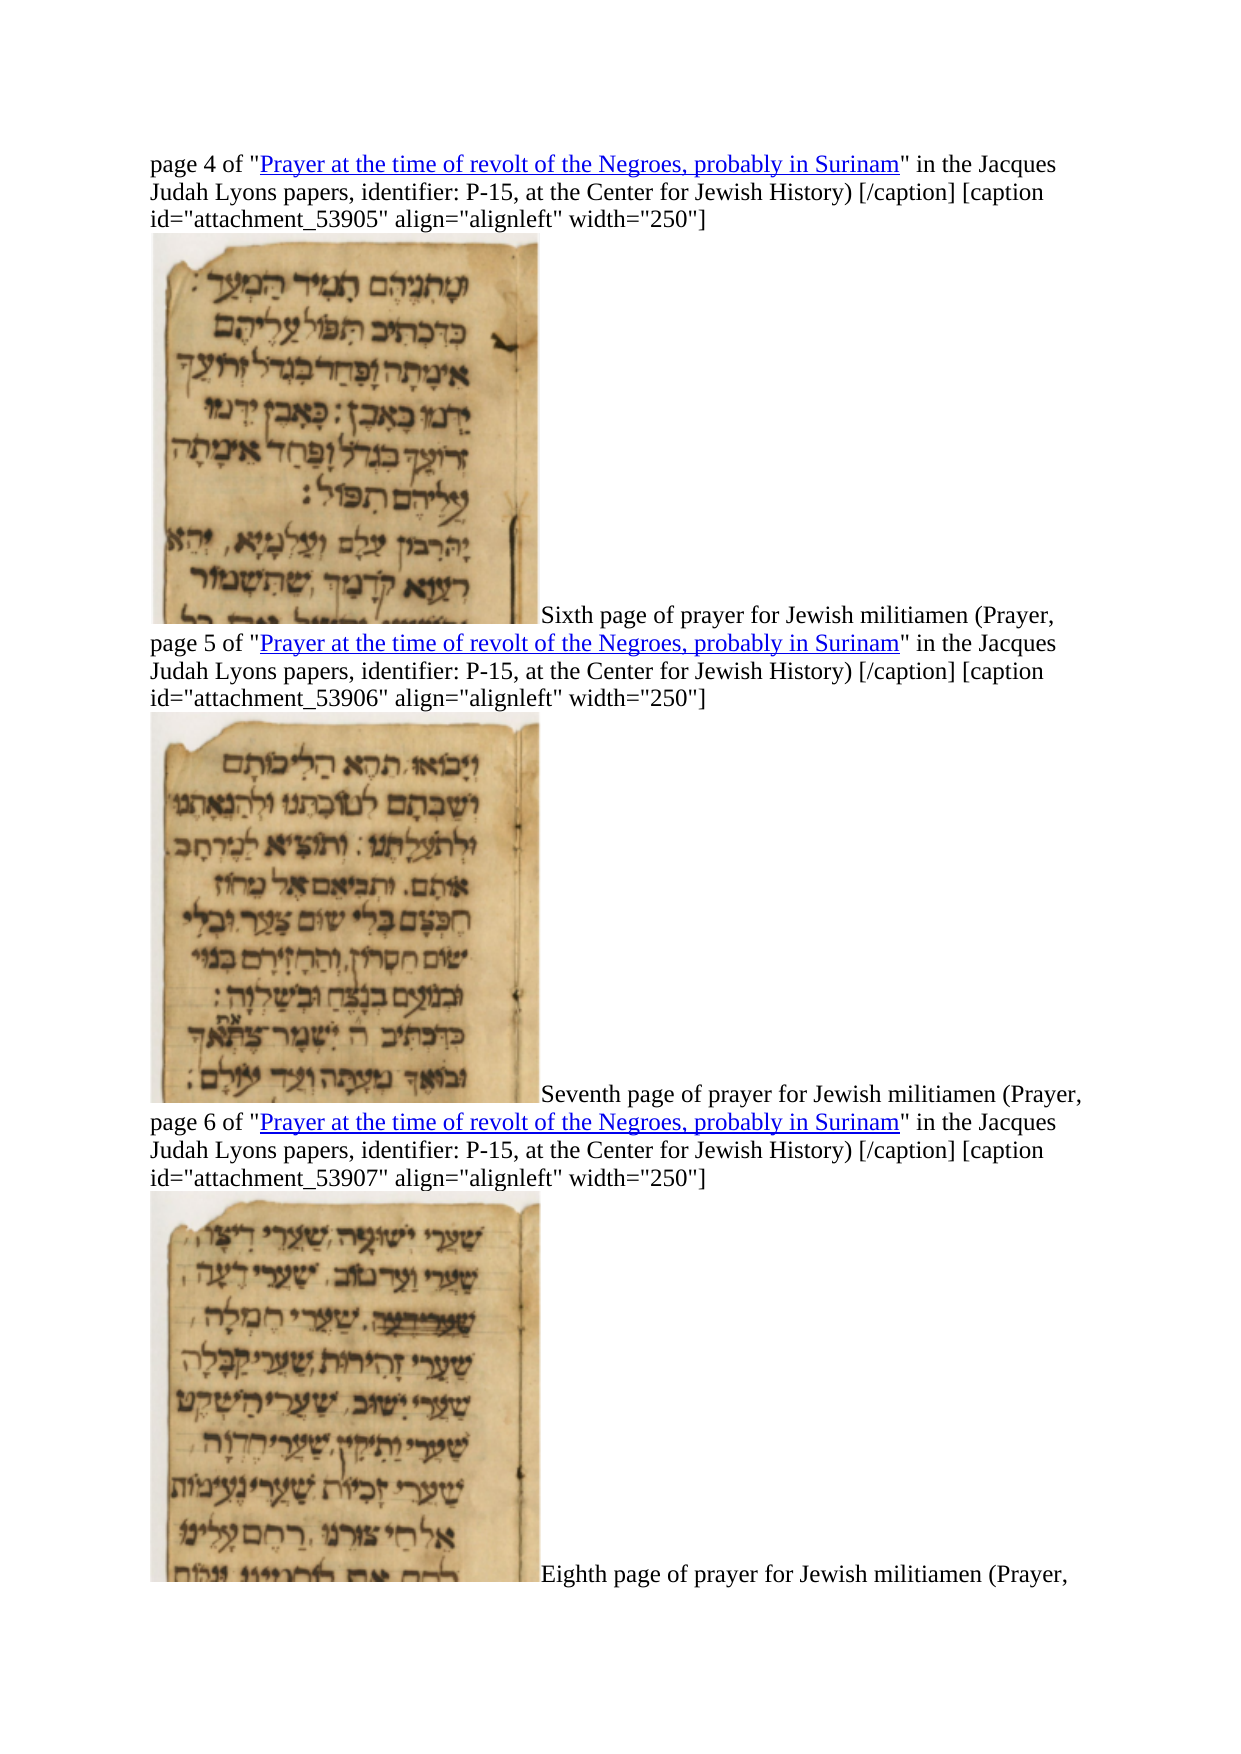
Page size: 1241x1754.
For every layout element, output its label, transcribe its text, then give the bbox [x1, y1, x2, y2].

picture [150, 712, 541, 1103]
picture [150, 233, 541, 624]
text page 4 of "Prayer at the time of revolt of the Negroes, probably in Surinam" in the Jacques Judah Lyons papers, identifier: P-15, at the Center for Jewish History) [/caption] [caption id="attachment_53905" align="alignleft" width="250"]Sixth page of prayer for Jewish militiamen (Prayer, page 5 of "Prayer at the time of revolt of the Negroes, probably in Surinam" in the Jacques Judah Lyons papers, identifier: P-15, at the Center for Jewish History) [/caption] [caption id="attachment_53906" align="alignleft" width="250"]Seventh page of prayer for Jewish militiamen (Prayer, page 6 of "Prayer at the time of revolt of the Negroes, probably in Surinam" in the Jacques Judah Lyons papers, identifier: P-15, at the Center for Jewish History) [/caption] [caption id="attachment_53907" align="alignleft" width="250"]Eighth page of prayer for Jewish militiamen (Prayer, [150, 150, 1090, 1587]
picture [150, 1191, 541, 1582]
